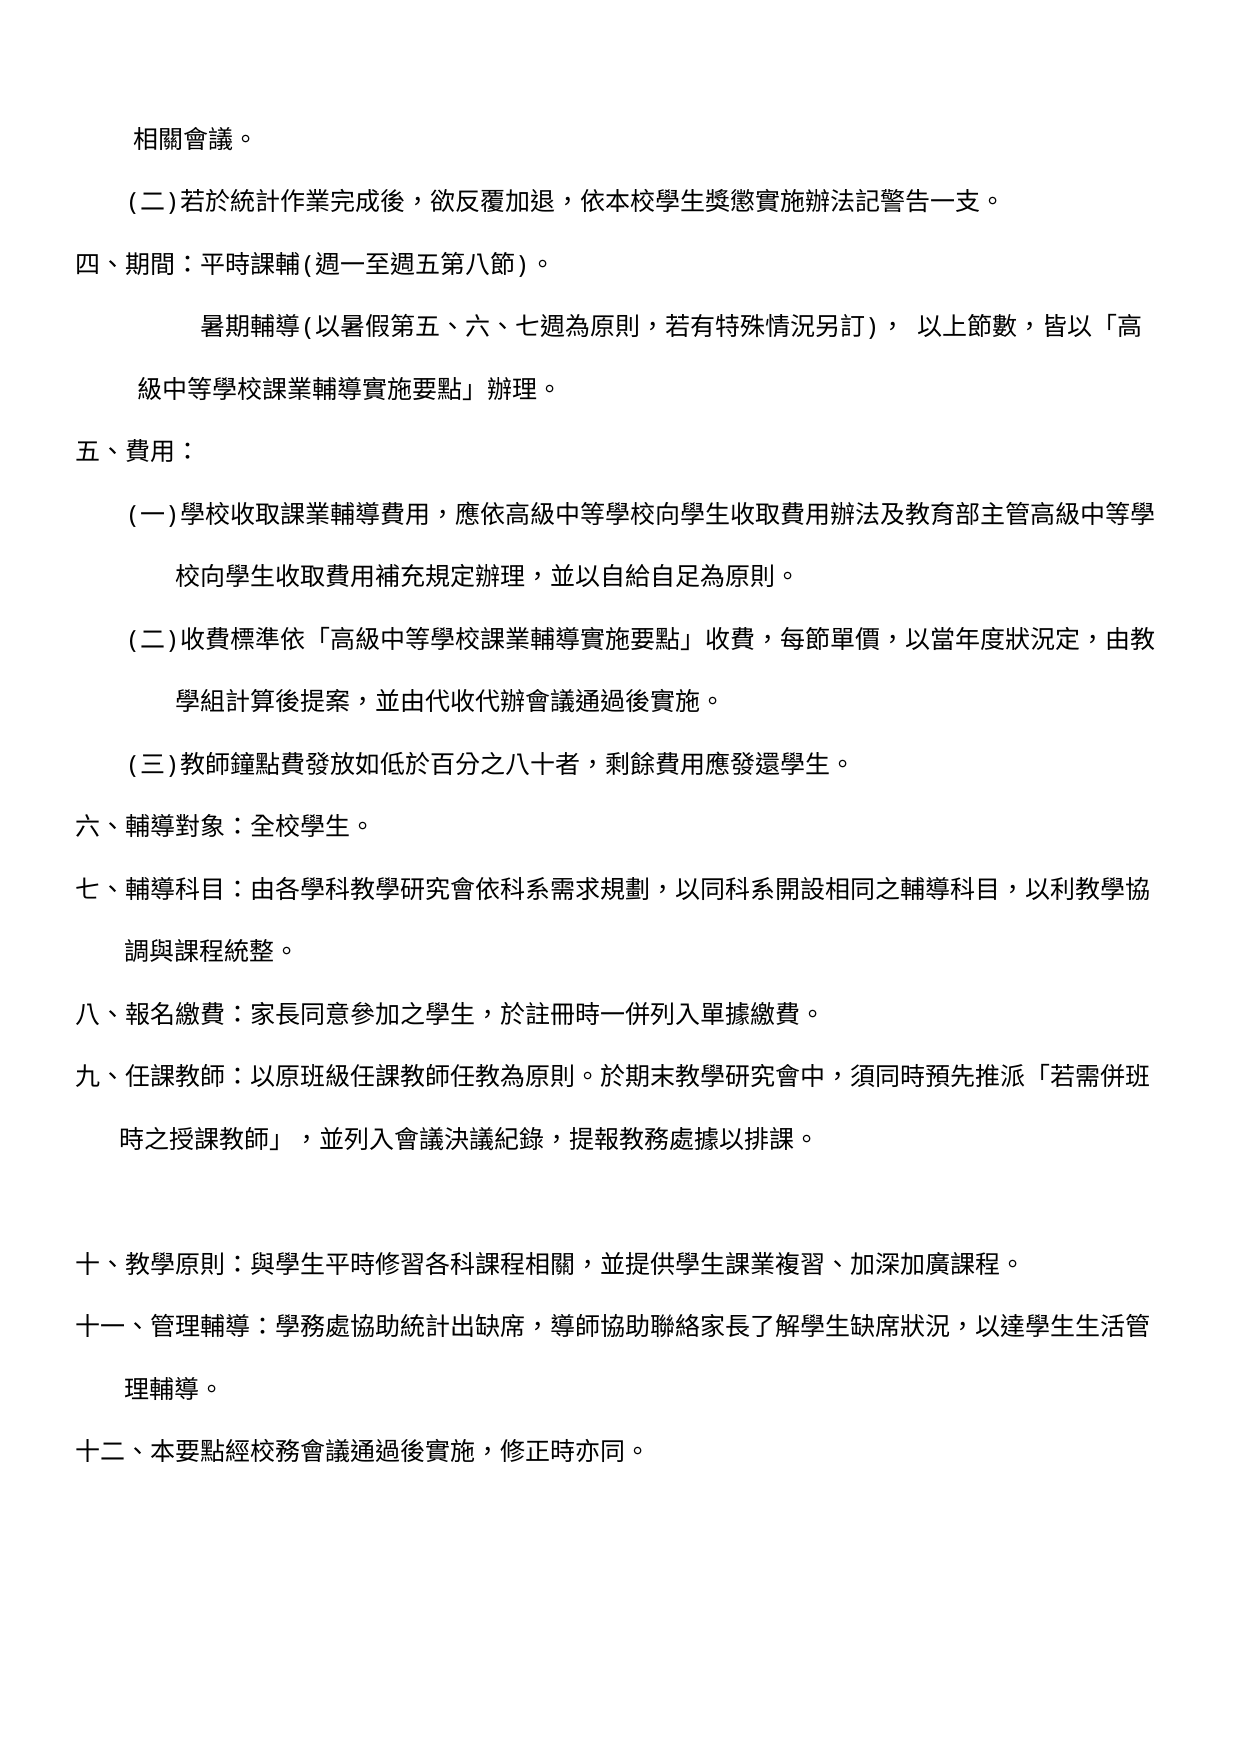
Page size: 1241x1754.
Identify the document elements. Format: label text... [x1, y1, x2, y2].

text (二)收費標準依「高級中等學校課業輔導實施要點」收費，每節單價，以當年度狀況定，由教學組計算後提案，並由代收代辦會議通過後實施。 [125, 596, 1166, 721]
text 四、期間：平時課輔(週一至週五第八節)。 [75, 221, 1166, 283]
text 五、費用： [75, 408, 1166, 471]
text 八、報名繳費：家長同意參加之學生，於註冊時一併列入單據繳費。 [75, 971, 1166, 1033]
text 十、教學原則：與學生平時修習各科課程相關，並提供學生課業複習、加深加廣課程。 [75, 1221, 1166, 1283]
text (一)學校收取課業輔導費用，應依高級中等學校向學生收取費用辦法及教育部主管高級中等學校向學生收取費用補充規定辦理，並以自給自足為原則。 [125, 471, 1166, 596]
text 十一、管理輔導：學務處協助統計出缺席，導師協助聯絡家長了解學生缺席狀況，以達學生生活管理輔導。 [75, 1283, 1166, 1408]
text 暑期輔導(以暑假第五、六、七週為原則，若有特殊情況另訂)， 以上節數，皆以「高級中等學校課業輔導實施要點」辦理。 [137, 283, 1166, 408]
text 六、輔導對象：全校學生。 [75, 783, 1166, 846]
text (二)若於統計作業完成後，欲反覆加退，依本校學生獎懲實施辦法記警告一支。 [112, 158, 1166, 221]
text 七、輔導科目：由各學科教學研究會依科系需求規劃，以同科系開設相同之輔導科目，以利教學協調與課程統整。 [75, 846, 1166, 971]
list 相關會議。 [133, 96, 1165, 158]
text 十二、本要點經校務會議通過後實施，修正時亦同。 [75, 1408, 1165, 1471]
text (三)教師鐘點費發放如低於百分之八十者，剩餘費用應發還學生。 [112, 721, 1166, 783]
text 九、任課教師：以原班級任課教師任教為原則。於期末教學研究會中，須同時預先推派「若需併班時之授課教師」，並列入會議決議紀錄，提報教務處據以排課。 [75, 1033, 1165, 1158]
